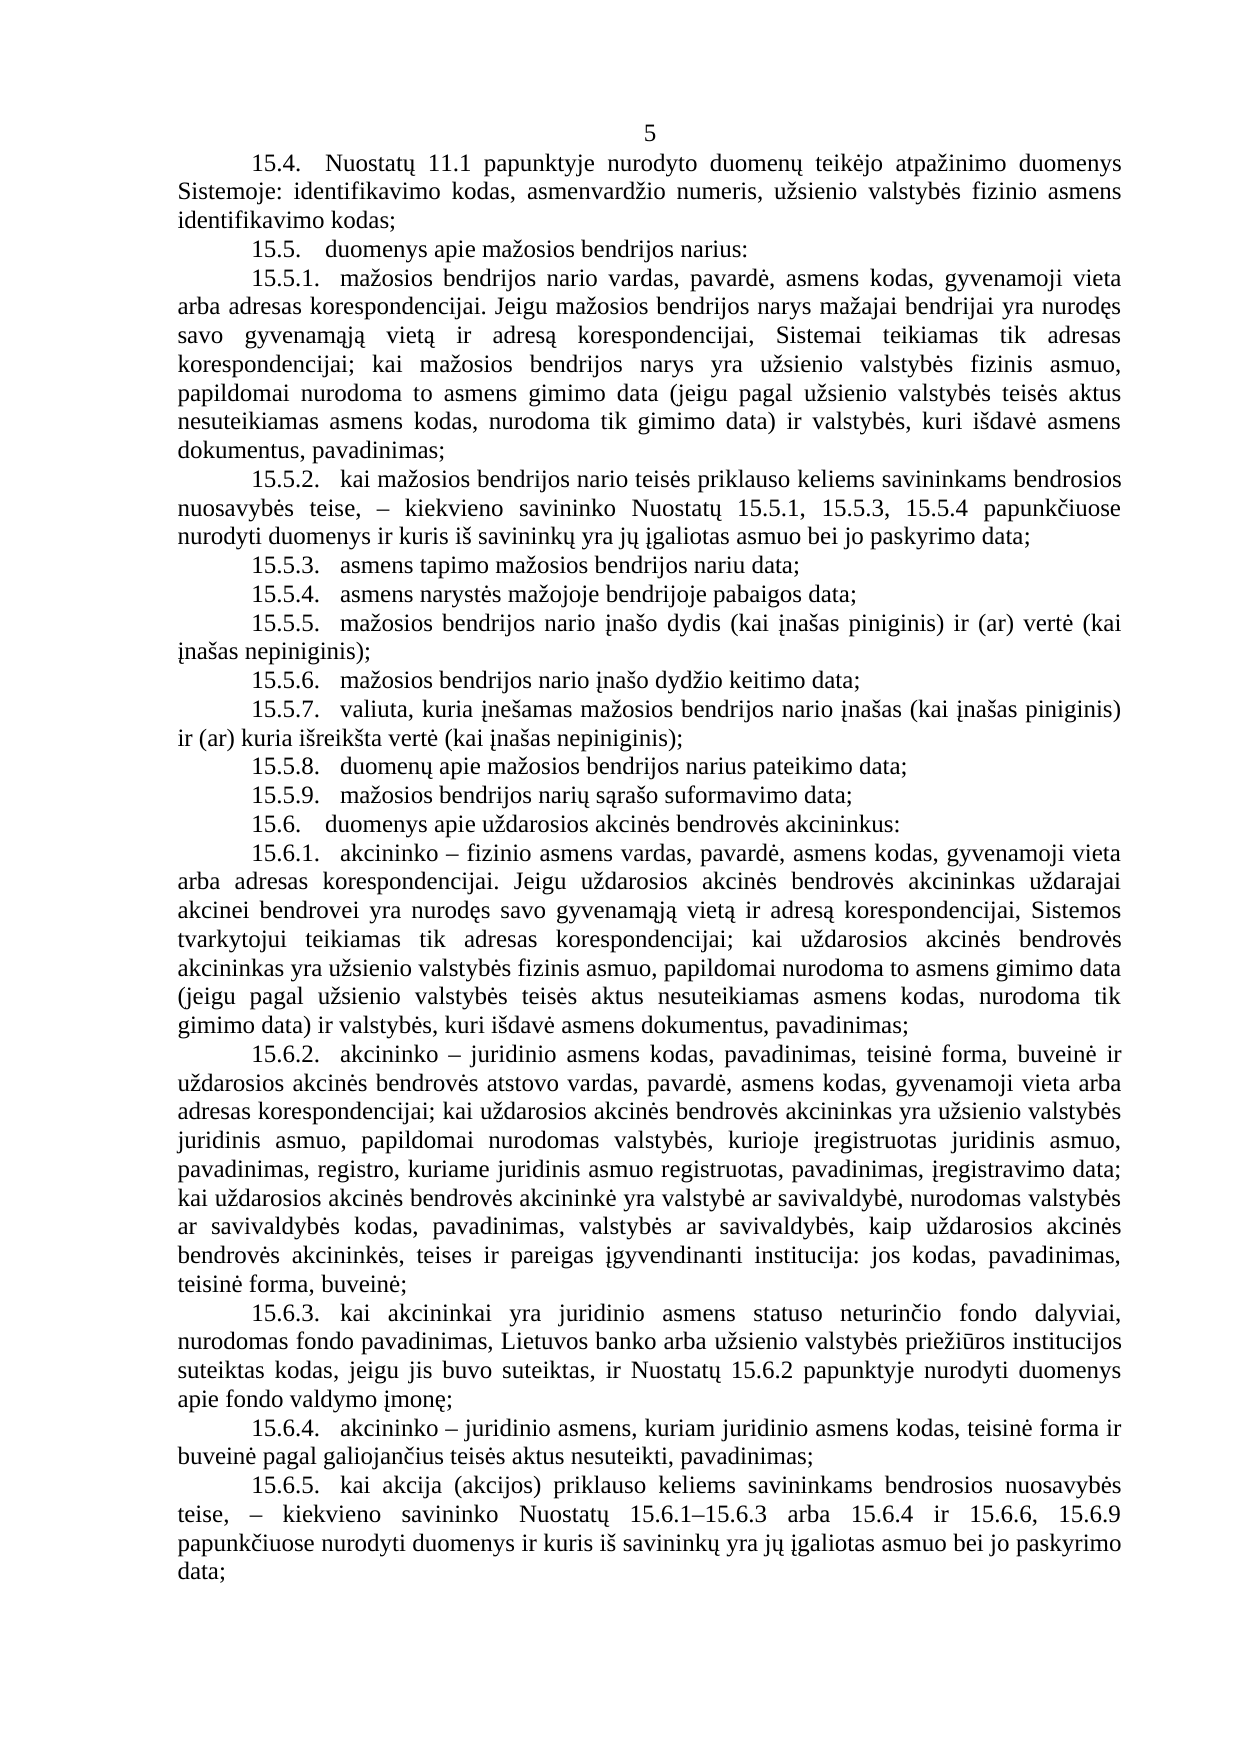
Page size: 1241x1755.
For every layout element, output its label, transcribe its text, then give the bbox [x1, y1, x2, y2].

text 15.5.3. asmens tapimo mažosios bendrijos nariu data; [177, 550, 1122, 579]
text 15.5.7. valiuta, kuria įnešamas mažosios bendrijos nario įnašas (kai įnašas piniginis) ir (ar) kuria išreikšta vertė (kai įnašas nepiniginis); [177, 694, 1122, 751]
text 15.5.1. mažosios bendrijos nario vardas, pavardė, asmens kodas, gyvenamoji vieta arba adresas korespondencijai. Jeigu mažosios bendrijos narys mažajai bendrijai yra nurodęs savo gyvenamąją vietą ir adresą korespondencijai, Sistemai teikiamas tik adresas korespondencijai; kai mažosios bendrijos narys yra užsienio valstybės fizinis asmuo, papildomai nurodoma to asmens gimimo data (jeigu pagal užsienio valstybės teisės aktus nesuteikiamas asmens kodas, nurodoma tik gimimo data) ir valstybės, kuri išdavė asmens dokumentus, pavadinimas; [177, 263, 1122, 464]
text 15.5.9. mažosios bendrijos narių sąrašo suformavimo data; [177, 780, 1122, 809]
text 15.4. Nuostatų 11.1 papunktyje nurodyto duomenų teikėjo atpažinimo duomenys Sistemoje: identifikavimo kodas, asmenvardžio numeris, užsienio valstybės fizinio asmens identifikavimo kodas; [177, 148, 1122, 234]
text 15.6.4. akcininko – juridinio asmens, kuriam juridinio asmens kodas, teisinė forma ir buveinė pagal galiojančius teisės aktus nesuteikti, pavadinimas; [177, 1413, 1122, 1470]
text 15.5.6. mažosios bendrijos nario įnašo dydžio keitimo data; [177, 665, 1122, 694]
text 15.6.3. kai akcininkai yra juridinio asmens statuso neturinčio fondo dalyviai, nurodomas fondo pavadinimas, Lietuvos banko arba užsienio valstybės priežiūros institucijos suteiktas kodas, jeigu jis buvo suteiktas, ir Nuostatų 15.6.2 papunktyje nurodyti duomenys apie fondo valdymo įmonę; [177, 1298, 1122, 1413]
text 15.6.5. kai akcija (akcijos) priklauso keliems savininkams bendrosios nuosavybės teise, – kiekvieno savininko Nuostatų 15.6.1–15.6.3 arba 15.6.4 ir 15.6.6, 15.6.9 papunkčiuose nurodyti duomenys ir kuris iš savininkų yra jų įgaliotas asmuo bei jo paskyrimo data; [177, 1470, 1122, 1585]
text 15.5.2. kai mažosios bendrijos nario teisės priklauso keliems savininkams bendrosios nuosavybės teise, – kiekvieno savininko Nuostatų 15.5.1, 15.5.3, 15.5.4 papunkčiuose nurodyti duomenys ir kuris iš savininkų yra jų įgaliotas asmuo bei jo paskyrimo data; [177, 464, 1122, 550]
text 15.6. duomenys apie uždarosios akcinės bendrovės akcininkus: [177, 809, 1122, 838]
text 15.5.4. asmens narystės mažojoje bendrijoje pabaigos data; [177, 579, 1122, 608]
text 15.6.1. akcininko – fizinio asmens vardas, pavardė, asmens kodas, gyvenamoji vieta arba adresas korespondencijai. Jeigu uždarosios akcinės bendrovės akcininkas uždarajai akcinei bendrovei yra nurodęs savo gyvenamąją vietą ir adresą korespondencijai, Sistemos tvarkytojui teikiamas tik adresas korespondencijai; kai uždarosios akcinės bendrovės akcininkas yra užsienio valstybės fizinis asmuo, papildomai nurodoma to asmens gimimo data (jeigu pagal užsienio valstybės teisės aktus nesuteikiamas asmens kodas, nurodoma tik gimimo data) ir valstybės, kuri išdavė asmens dokumentus, pavadinimas; [177, 838, 1122, 1039]
text 15.5. duomenys apie mažosios bendrijos narius: [177, 234, 1122, 263]
text 15.5.5. mažosios bendrijos nario įnašo dydis (kai įnašas piniginis) ir (ar) vertė (kai įnašas nepiniginis); [177, 608, 1122, 665]
text 15.5.8. duomenų apie mažosios bendrijos narius pateikimo data; [177, 751, 1122, 780]
text 15.6.2. akcininko – juridinio asmens kodas, pavadinimas, teisinė forma, buveinė ir uždarosios akcinės bendrovės atstovo vardas, pavardė, asmens kodas, gyvenamoji vieta arba adresas korespondencijai; kai uždarosios akcinės bendrovės akcininkas yra užsienio valstybės juridinis asmuo, papildomai nurodomas valstybės, kurioje įregistruotas juridinis asmuo, pavadinimas, registro, kuriame juridinis asmuo registruotas, pavadinimas, įregistravimo data; kai uždarosios akcinės bendrovės akcininkė yra valstybė ar savivaldybė, nurodomas valstybės ar savivaldybės kodas, pavadinimas, valstybės ar savivaldybės, kaip uždarosios akcinės bendrovės akcininkės, teises ir pareigas įgyvendinanti institucija: jos kodas, pavadinimas, teisinė forma, buveinė; [177, 1039, 1122, 1298]
